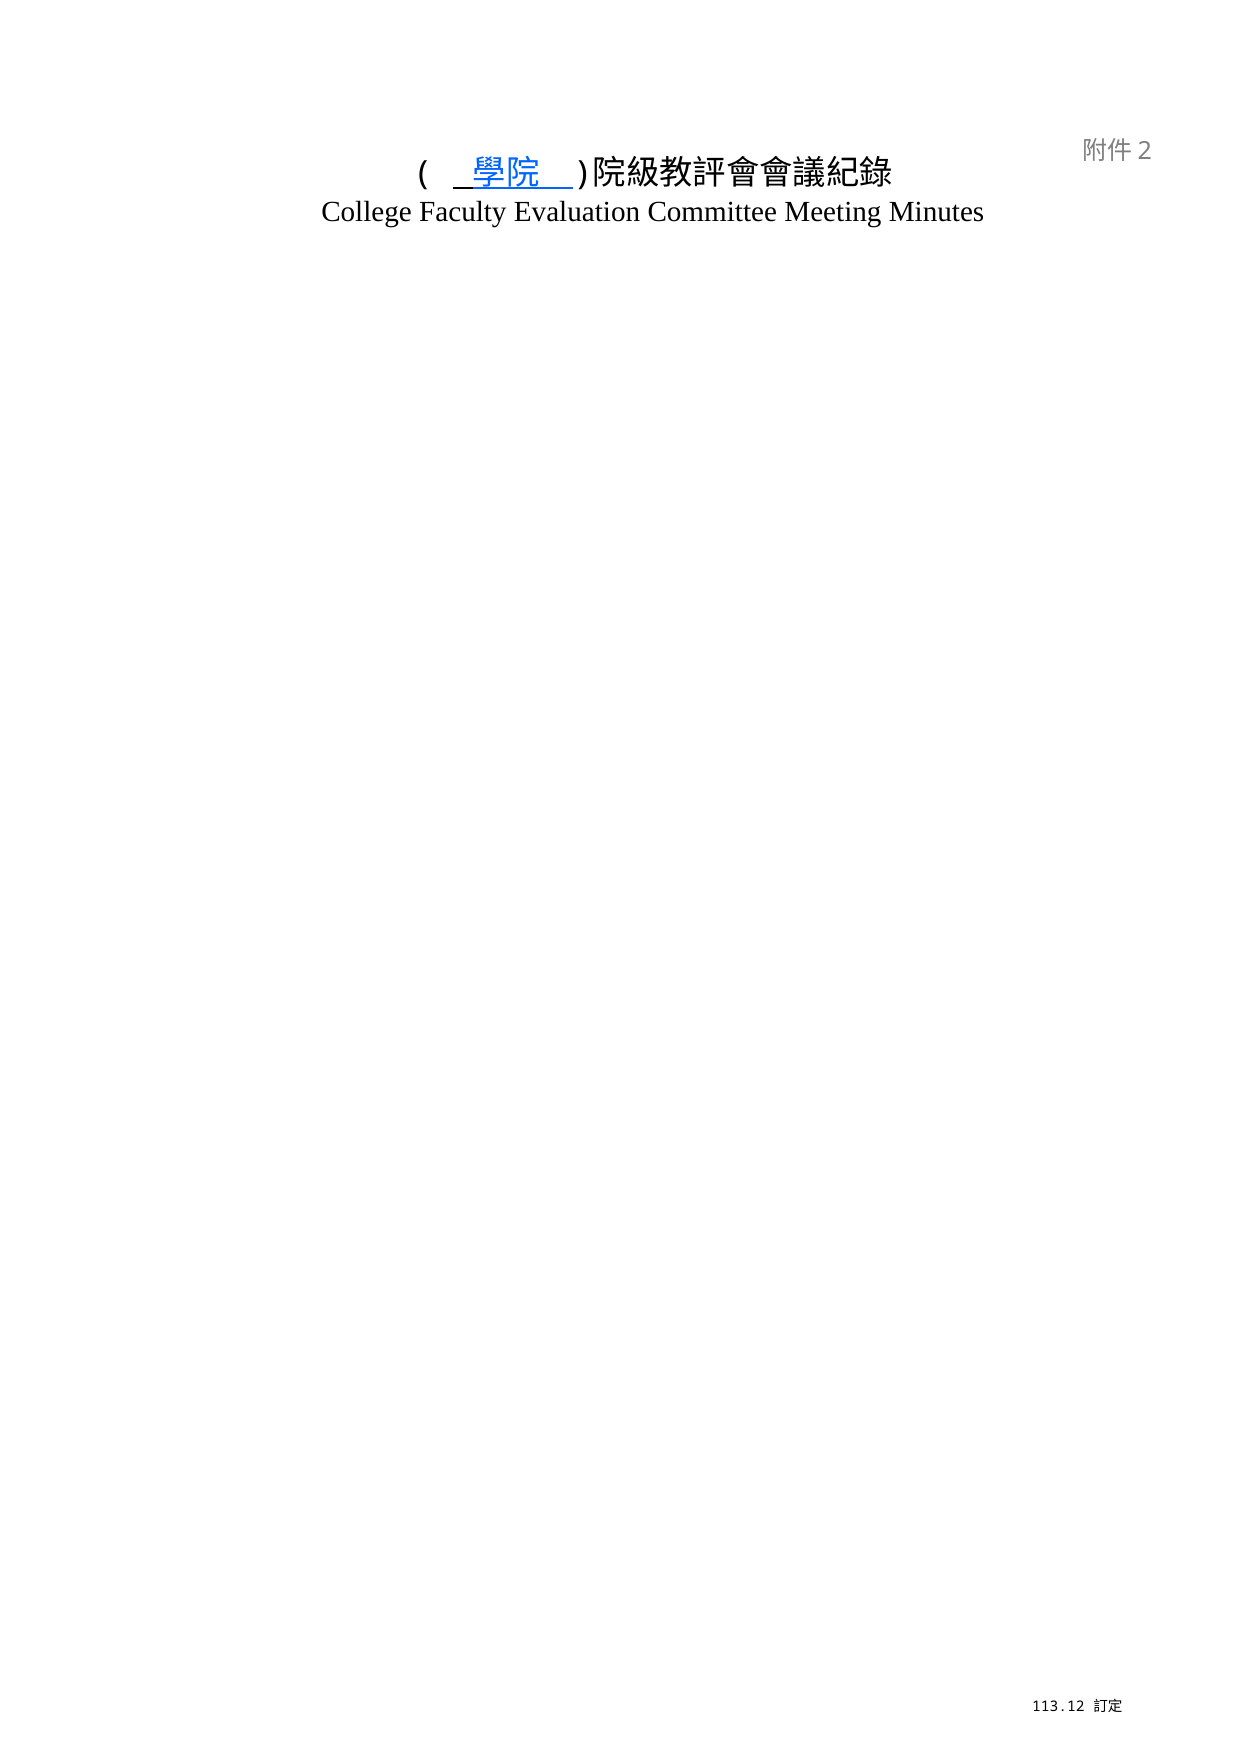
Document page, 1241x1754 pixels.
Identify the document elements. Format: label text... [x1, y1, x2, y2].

text 附件2 [1082, 131, 1182, 167]
text ( 學院 )院級教評會會議紀錄 [103, 123, 1202, 194]
text College Faculty Evaluation Committee Meeting Minutes [103, 194, 1202, 228]
